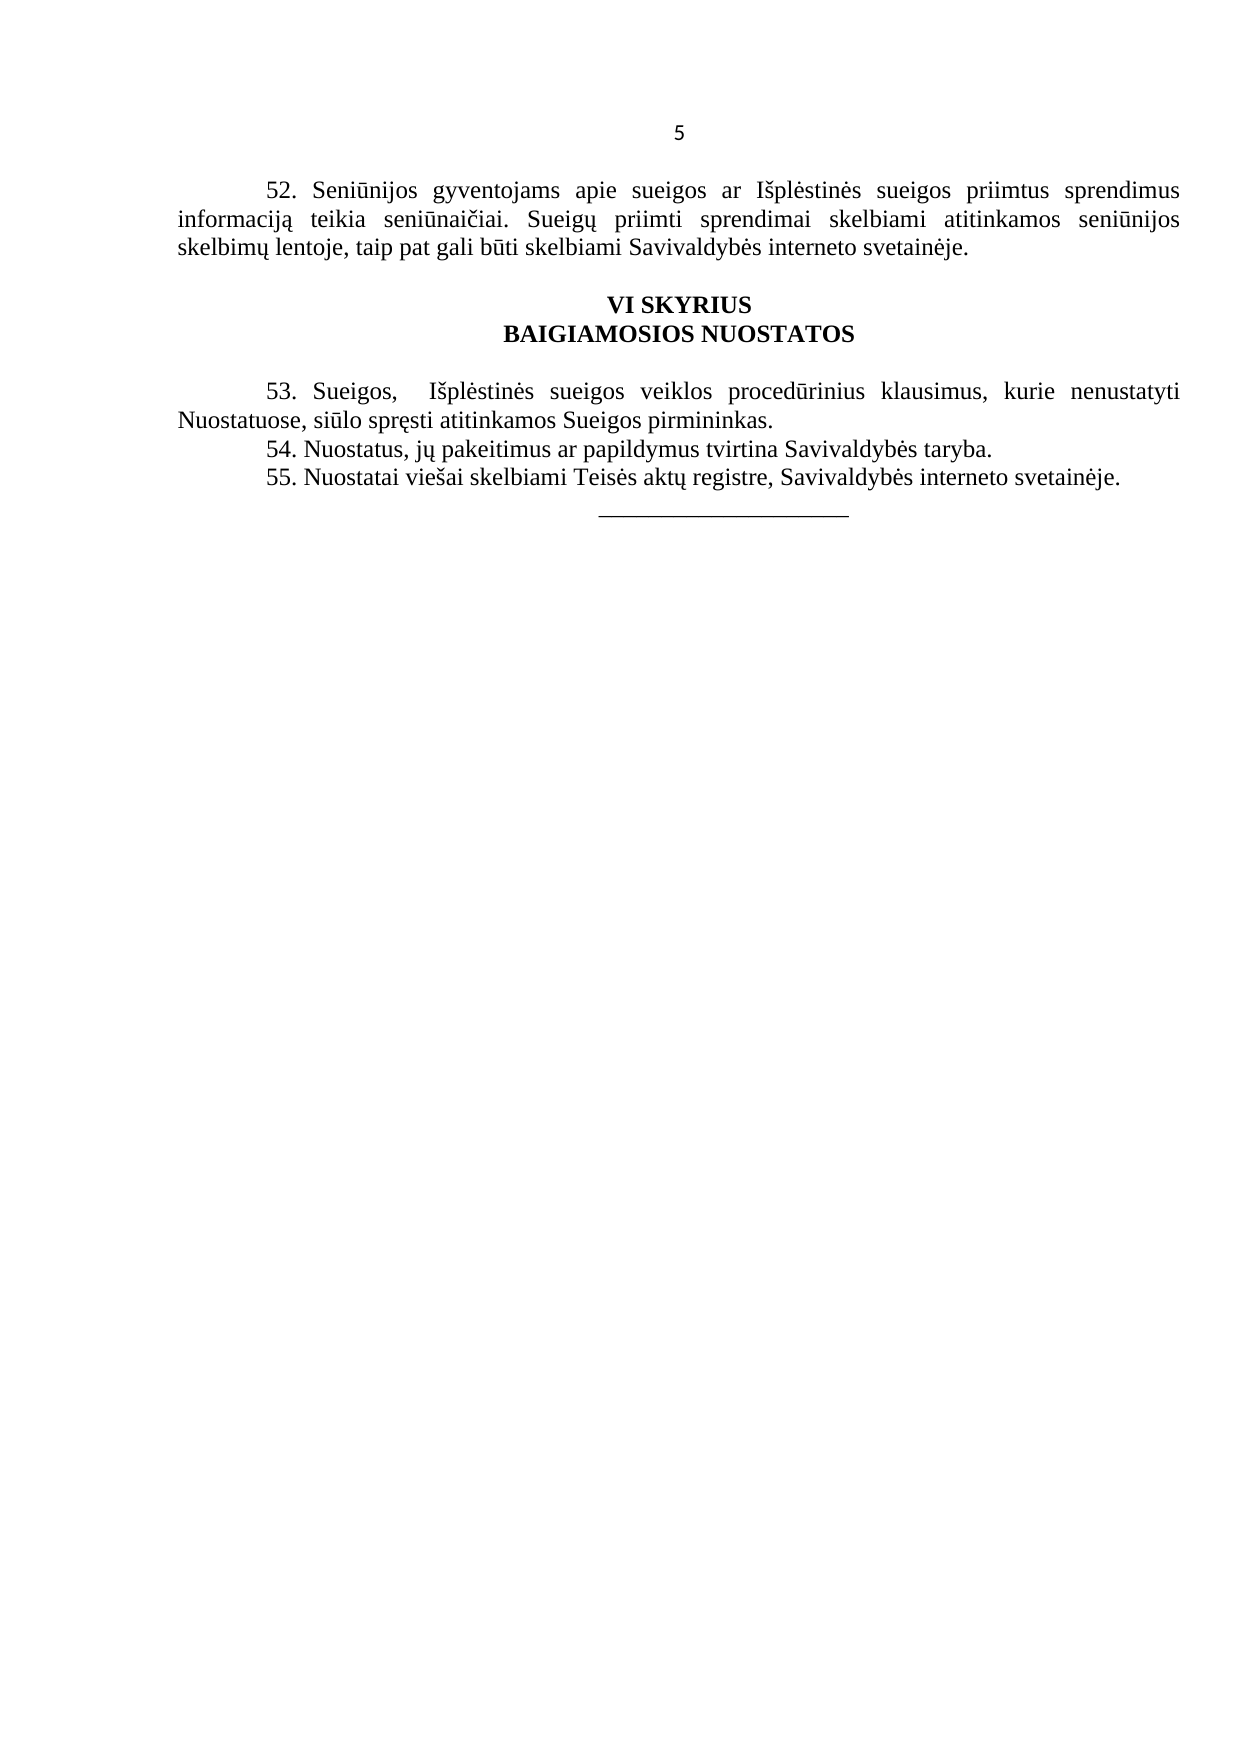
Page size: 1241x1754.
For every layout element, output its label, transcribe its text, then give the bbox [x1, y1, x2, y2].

text 52. Seniūnijos gyventojams apie sueigos ar Išplėstinės sueigos priimtus sprendimus informaciją teikia seniūnaičiai. Sueigų priimti sprendimai skelbiami atitinkamos seniūnijos skelbimų lentoje, taip pat gali būti skelbiami Savivaldybės interneto svetainėje. [177, 175, 1181, 261]
text BAIGIAMOSIOS NUOSTATOS [177, 319, 1181, 347]
text 54. Nuostatus, jų pakeitimus ar papildymus tvirtina Savivaldybės taryba. [177, 434, 1181, 462]
text 55. Nuostatai viešai skelbiami Teisės aktų registre, Savivaldybės interneto svetainėje. [177, 462, 1181, 491]
text 53. Sueigos, Išplėstinės sueigos veiklos procedūrinius klausimus, kurie nenustatyti Nuostatuose, siūlo spręsti atitinkamos Sueigos pirmininkas. [177, 376, 1181, 434]
text ____________________ [177, 491, 1181, 520]
text VI SKYRIUS [177, 290, 1181, 319]
